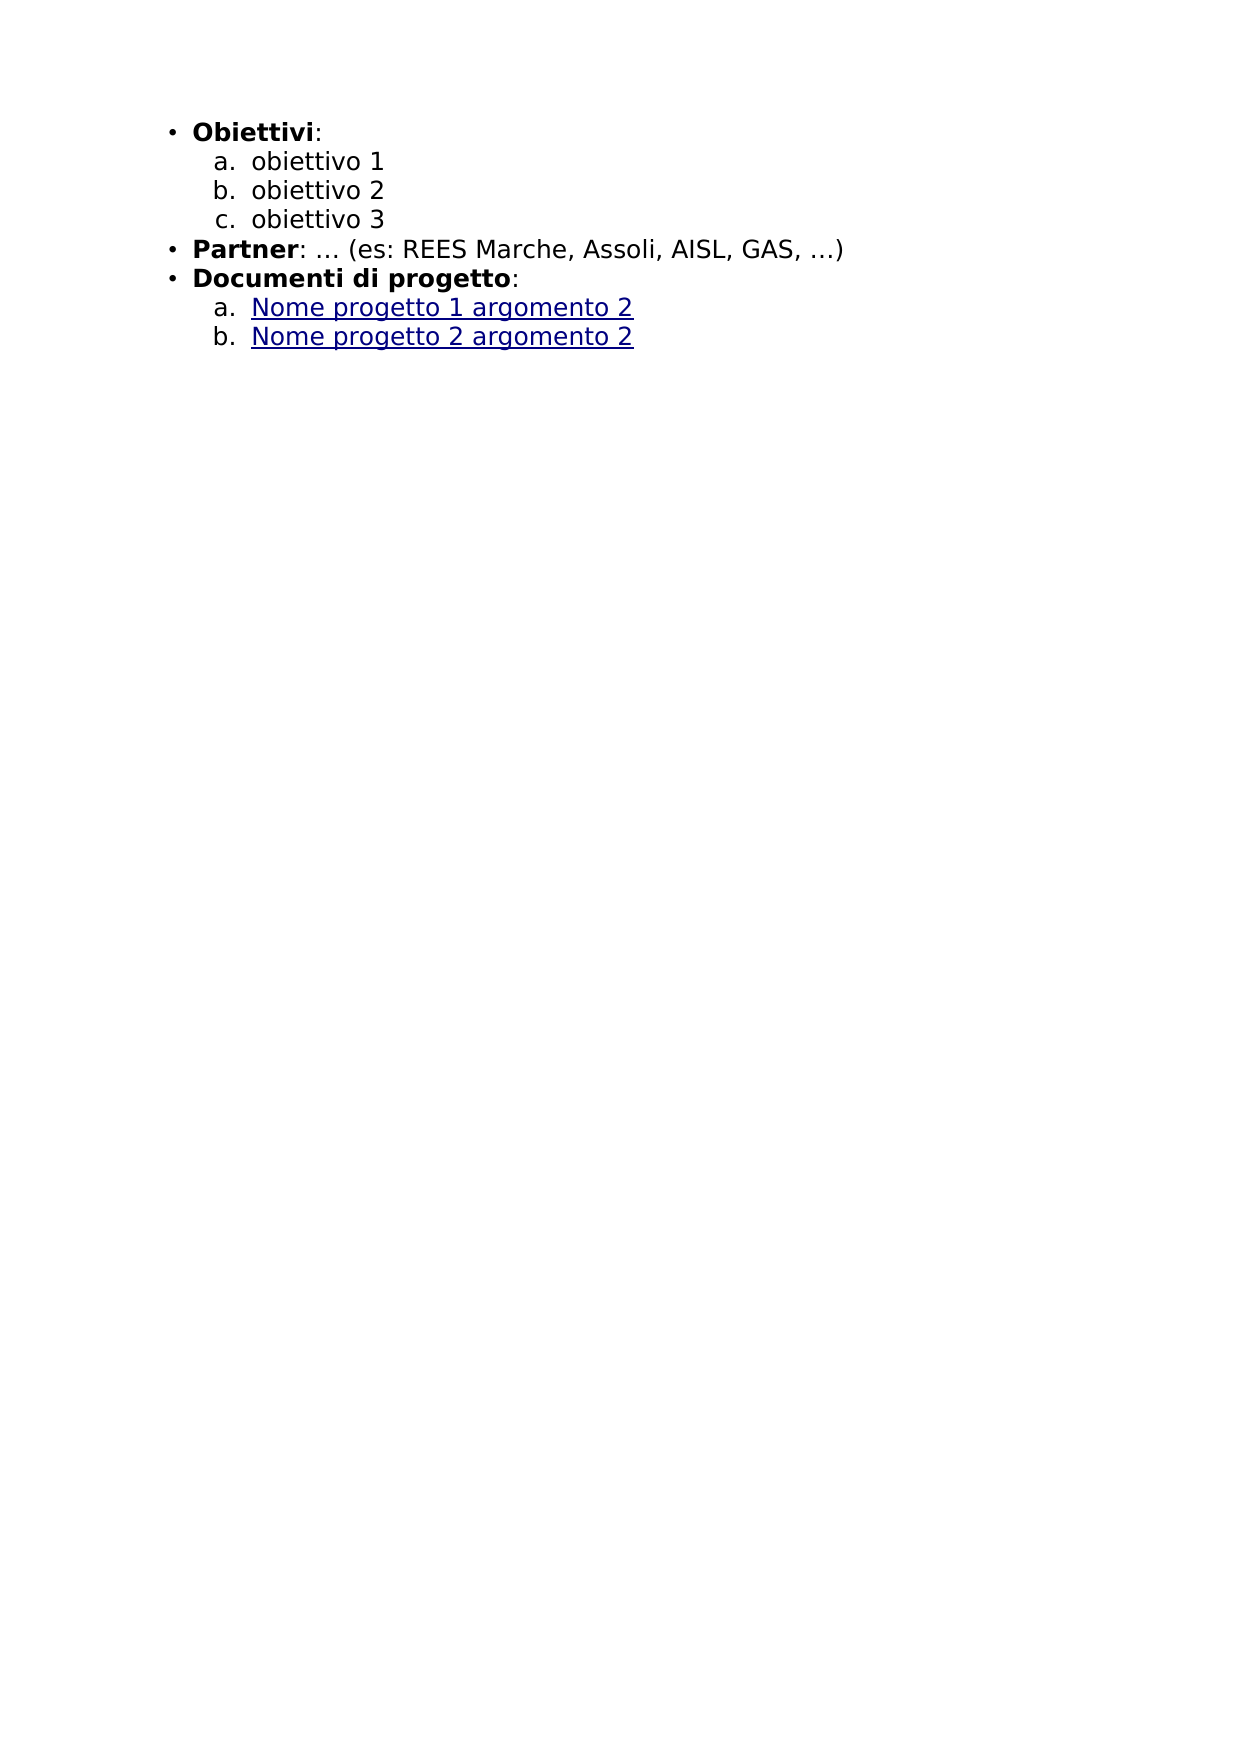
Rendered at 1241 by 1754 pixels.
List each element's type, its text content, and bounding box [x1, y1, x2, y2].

list obiettivo 2 [236, 176, 1122, 206]
list obiettivo 1 [236, 147, 1122, 176]
list Partner: … (es: REES Marche, Assoli, AISL, GAS, …) [177, 235, 1122, 264]
list Nome progetto 1 argomento 2 [236, 293, 1122, 322]
list Nome progetto 2 argomento 2 [236, 322, 1122, 351]
list Obiettivi: [177, 118, 1122, 147]
list obiettivo 3 [236, 206, 1122, 235]
list Documenti di progetto: [177, 264, 1122, 293]
